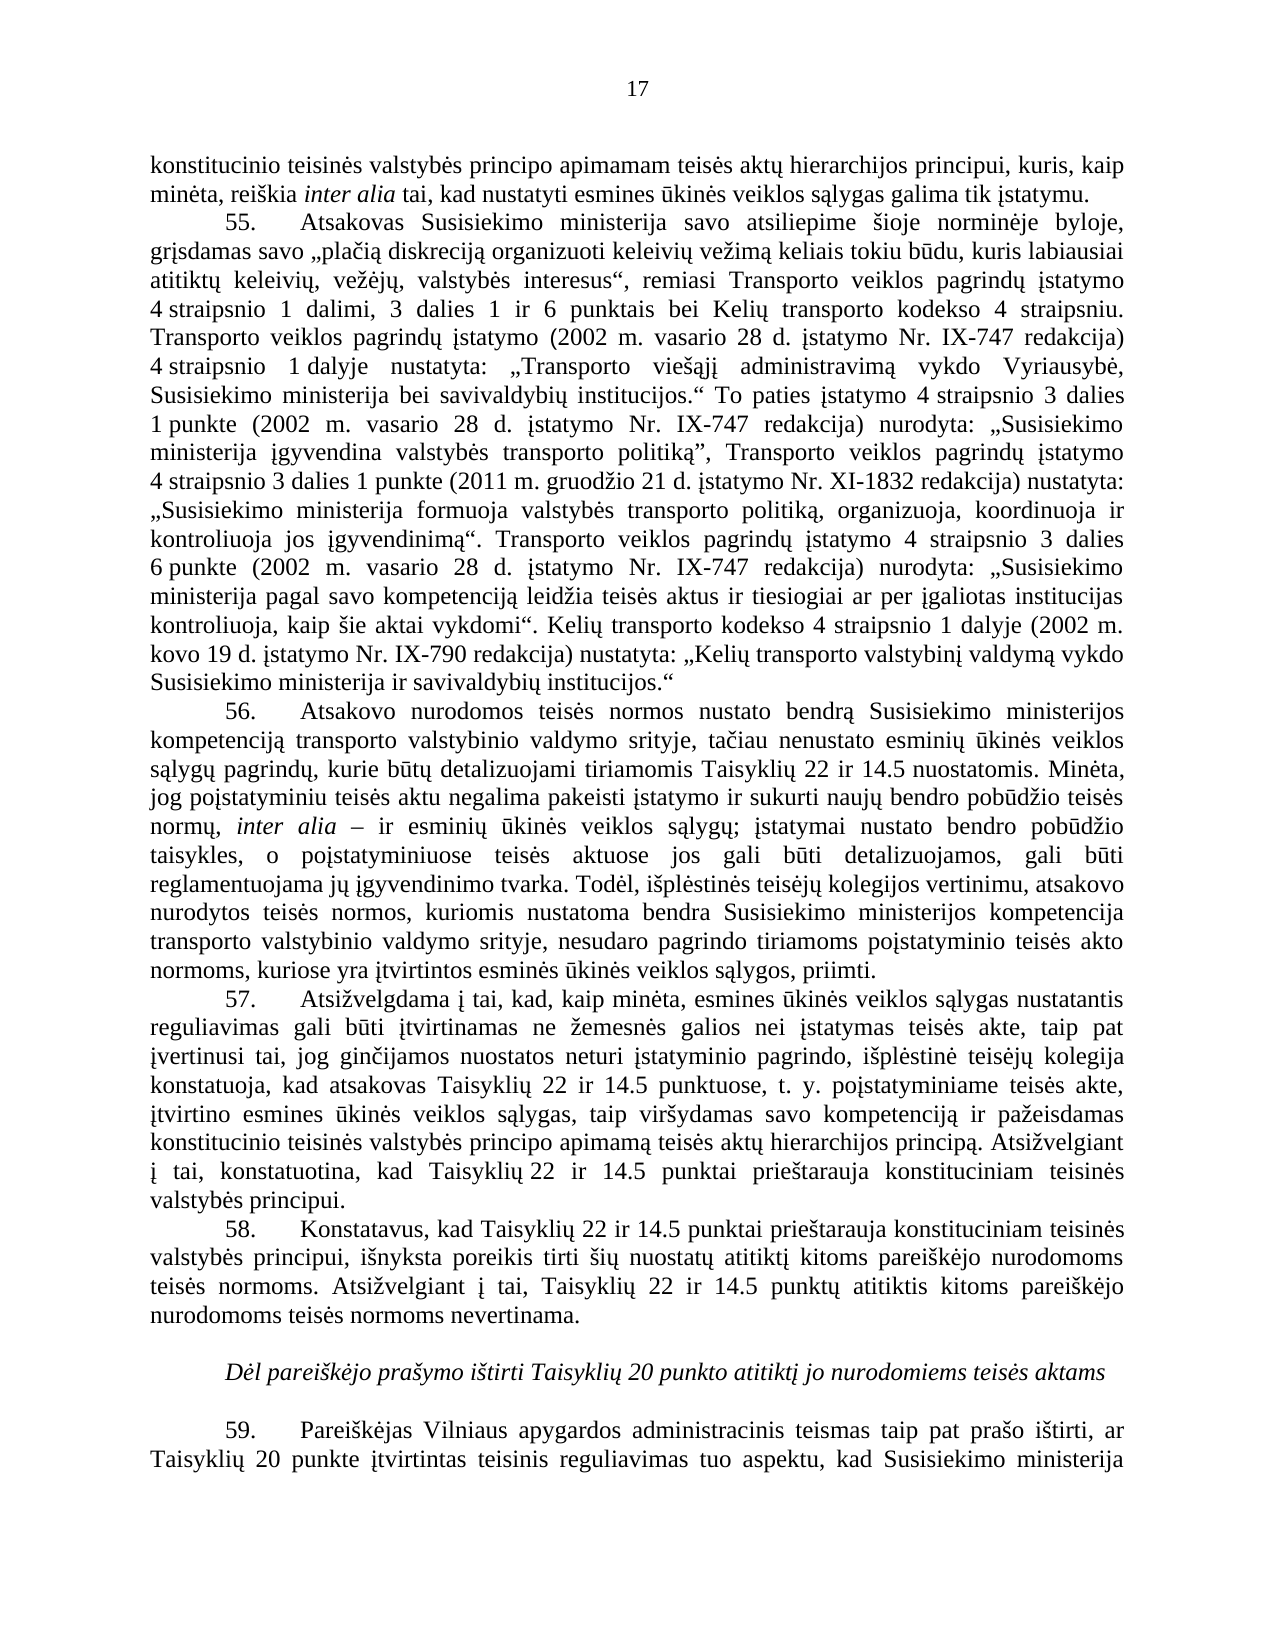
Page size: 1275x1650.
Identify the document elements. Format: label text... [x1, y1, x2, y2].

text konstitucinio teisinės valstybės principo apimamam teisės aktų hierarchijos principui, kuris, kaip minėta, reiškia inter alia tai, kad nustatyti esmines ūkinės veiklos sąlygas galima tik įstatymu. [150, 150, 1125, 207]
text 56. Atsakovo nurodomos teisės normos nustato bendrą Susisiekimo ministerijos kompetenciją transporto valstybinio valdymo srityje, tačiau nenustato esminių ūkinės veiklos sąlygų pagrindų, kurie būtų detalizuojami tiriamomis Taisyklių 22 ir 14.5 nuostatomis. Minėta, jog poįstatyminiu teisės aktu negalima pakeisti įstatymo ir sukurti naujų bendro pobūdžio teisės normų, inter alia – ir esminių ūkinės veiklos sąlygų; įstatymai nustato bendro pobūdžio taisykles, o poįstatyminiuose teisės aktuose jos gali būti detalizuojamos, gali būti reglamentuojama jų įgyvendinimo tvarka. Todėl, išplėstinės teisėjų kolegijos vertinimu, atsakovo nurodytos teisės normos, kuriomis nustatoma bendra Susisiekimo ministerijos kompetencija transporto valstybinio valdymo srityje, nesudaro pagrindo tiriamoms poįstatyminio teisės akto normoms, kuriose yra įtvirtintos esminės ūkinės veiklos sąlygos, priimti. [150, 696, 1125, 984]
text 58. Konstatavus, kad Taisyklių 22 ir 14.5 punktai prieštarauja konstituciniam teisinės valstybės principui, išnyksta poreikis tirti šių nuostatų atitiktį kitoms pareiškėjo nurodomoms teisės normoms. Atsižvelgiant į tai, Taisyklių 22 ir 14.5 punktų atitiktis kitoms pareiškėjo nurodomoms teisės normoms nevertinama. [150, 1214, 1125, 1329]
text 55. Atsakovas Susisiekimo ministerija savo atsiliepime šioje norminėje byloje, grįsdamas savo „plačią diskreciją organizuoti keleivių vežimą keliais tokiu būdu, kuris labiausiai atitiktų keleivių, vežėjų, valstybės interesus“, remiasi Transporto veiklos pagrindų įstatymo 4 straipsnio 1 dalimi, 3 dalies 1 ir 6 punktais bei Kelių transporto kodekso 4 straipsniu. Transporto veiklos pagrindų įstatymo (2002 m. vasario 28 d. įstatymo Nr. IX-747 redakcija) 4 straipsnio 1 dalyje nustatyta: „Transporto viešąjį administravimą vykdo Vyriausybė, Susisiekimo ministerija bei savivaldybių institucijos.“ To paties įstatymo 4 straipsnio 3 dalies 1 punkte (2002 m. vasario 28 d. įstatymo Nr. IX-747 redakcija) nurodyta: „Susisiekimo ministerija įgyvendina valstybės transporto politiką”, Transporto veiklos pagrindų įstatymo 4 straipsnio 3 dalies 1 punkte (2011 m. gruodžio 21 d. įstatymo Nr. XI-1832 redakcija) nustatyta: „Susisiekimo ministerija formuoja valstybės transporto politiką, organizuoja, koordinuoja ir kontroliuoja jos įgyvendinimą“. Transporto veiklos pagrindų įstatymo 4 straipsnio 3 dalies 6 punkte (2002 m. vasario 28 d. įstatymo Nr. IX-747 redakcija) nurodyta: „Susisiekimo ministerija pagal savo kompetenciją leidžia teisės aktus ir tiesiogiai ar per įgaliotas institucijas kontroliuoja, kaip šie aktai vykdomi“. Kelių transporto kodekso 4 straipsnio 1 dalyje (2002 m. kovo 19 d. įstatymo Nr. IX-790 redakcija) nustatyta: „Kelių transporto valstybinį valdymą vykdo Susisiekimo ministerija ir savivaldybių institucijos.“ [150, 207, 1125, 696]
text 59. Pareiškėjas Vilniaus apygardos administracinis teismas taip pat prašo ištirti, ar Taisyklių 20 punkte įtvirtintas teisinis reguliavimas tuo aspektu, kad Susisiekimo ministerija [150, 1415, 1125, 1472]
text Dėl pareiškėjo prašymo ištirti Taisyklių 20 punkto atitiktį jo nurodomiems teisės aktams [150, 1357, 1125, 1386]
text 57. Atsižvelgdama į tai, kad, kaip minėta, esmines ūkinės veiklos sąlygas nustatantis reguliavimas gali būti įtvirtinamas ne žemesnės galios nei įstatymas teisės akte, taip pat įvertinusi tai, jog ginčijamos nuostatos neturi įstatyminio pagrindo, išplėstinė teisėjų kolegija konstatuoja, kad atsakovas Taisyklių 22 ir 14.5 punktuose, t. y. poįstatyminiame teisės akte, įtvirtino esmines ūkinės veiklos sąlygas, taip viršydamas savo kompetenciją ir pažeisdamas konstitucinio teisinės valstybės principo apimamą teisės aktų hierarchijos principą. Atsižvelgiant į tai, konstatuotina, kad Taisyklių 22 ir 14.5 punktai prieštarauja konstituciniam teisinės valstybės principui. [150, 984, 1125, 1214]
